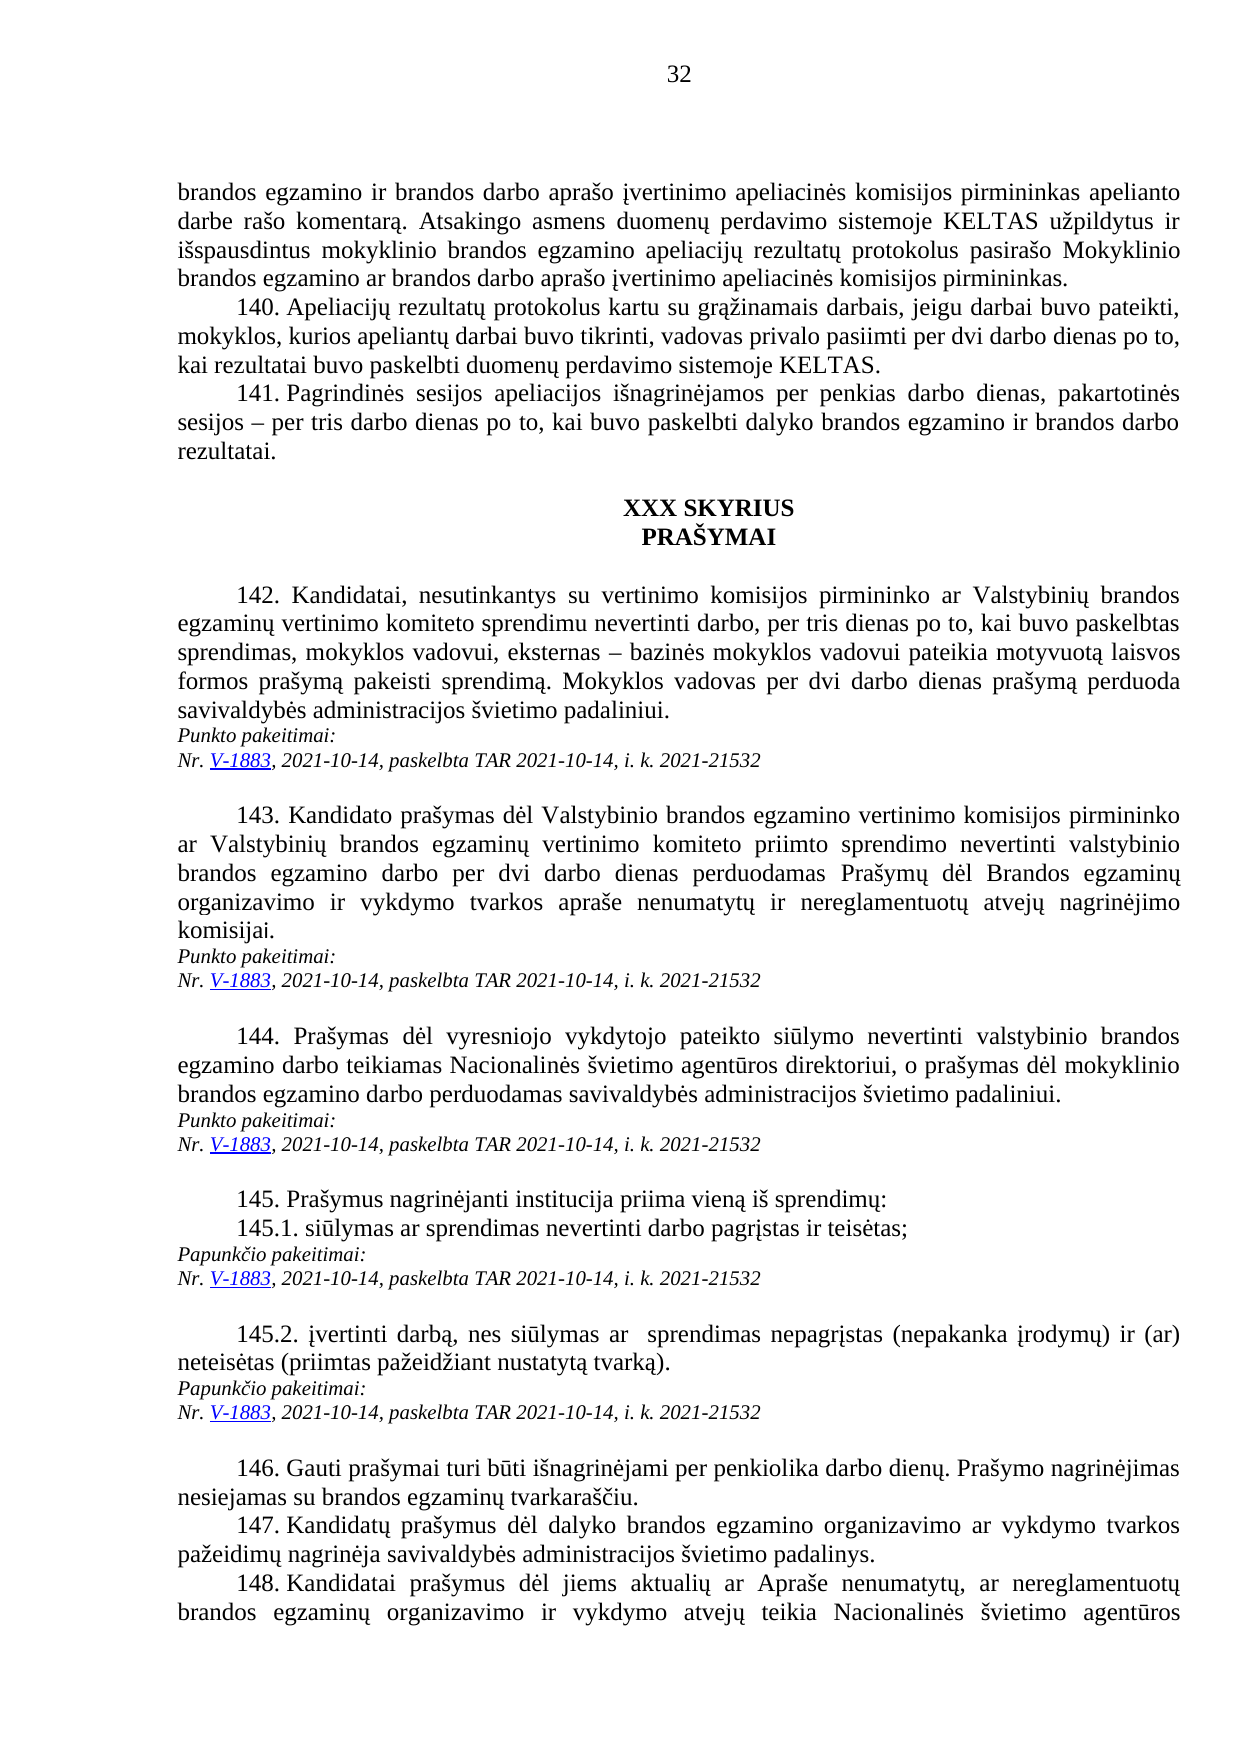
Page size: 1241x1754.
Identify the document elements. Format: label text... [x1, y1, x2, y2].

text Papunkčio pakeitimai: [177, 1242, 1181, 1266]
text Nr. V-1883, 2021-10-14, paskelbta TAR 2021-10-14, i. k. 2021-21532 [177, 1400, 1181, 1424]
text 147. Kandidatų prašymus dėl dalyko brandos egzamino organizavimo ar vykdymo tvarkos pažeidimų nagrinėja savivaldybės administracijos švietimo padalinys. [177, 1511, 1181, 1568]
text 144. Prašymas dėl vyresniojo vykdytojo pateikto siūlymo nevertinti valstybinio brandos egzamino darbo teikiamas Nacionalinės švietimo agentūros direktoriui, o prašymas dėl mokyklinio brandos egzamino darbo perduodamas savivaldybės administracijos švietimo padaliniui. [177, 1021, 1181, 1107]
text brandos egzamino ir brandos darbo aprašo įvertinimo apeliacinės komisijos pirmininkas apelianto darbe rašo komentarą. Atsakingo asmens duomenų perdavimo sistemoje KELTAS užpildytus ir išspausdintus mokyklinio brandos egzamino apeliacijų rezultatų protokolus pasirašo Mokyklinio brandos egzamino ar brandos darbo aprašo įvertinimo apeliacinės komisijos pirmininkas. [177, 177, 1181, 292]
text XXX SKYRIUS [177, 493, 1181, 522]
text 141. Pagrindinės sesijos apeliacijos išnagrinėjamos per penkias darbo dienas, pakartotinės sesijos – per tris darbo dienas po to, kai buvo paskelbti dalyko brandos egzamino ir brandos darbo rezultatai. [177, 378, 1181, 465]
text Punkto pakeitimai: [177, 723, 1181, 747]
text 145.2. įvertinti darbą, nes siūlymas ar sprendimas nepagrįstas (nepakanka įrodymų) ir (ar) neteisėtas (priimtas pažeidžiant nustatytą tvarką). [177, 1319, 1181, 1376]
text Nr. V-1883, 2021-10-14, paskelbta TAR 2021-10-14, i. k. 2021-21532 [177, 1132, 1181, 1156]
text 142. Kandidatai, nesutinkantys su vertinimo komisijos pirmininko ar Valstybinių brandos egzaminų vertinimo komiteto sprendimu nevertinti darbo, per tris dienas po to, kai buvo paskelbtas sprendimas, mokyklos vadovui, eksternas – bazinės mokyklos vadovui pateikia motyvuotą laisvos formos prašymą pakeisti sprendimą. Mokyklos vadovas per dvi darbo dienas prašymą perduoda savivaldybės administracijos švietimo padaliniui. [177, 580, 1181, 723]
text Nr. V-1883, 2021-10-14, paskelbta TAR 2021-10-14, i. k. 2021-21532 [177, 747, 1181, 772]
text 145.1. siūlymas ar sprendimas nevertinti darbo pagrįstas ir teisėtas; [177, 1213, 1181, 1242]
text PRAŠYMAI [177, 522, 1181, 551]
text Punkto pakeitimai: [177, 944, 1181, 968]
text 146. Gauti prašymai turi būti išnagrinėjami per penkiolika darbo dienų. Prašymo nagrinėjimas nesiejamas su brandos egzaminų tvarkaraščiu. [177, 1453, 1181, 1511]
text 145. Prašymus nagrinėjanti institucija priima vieną iš sprendimų: [177, 1184, 1181, 1213]
text Nr. V-1883, 2021-10-14, paskelbta TAR 2021-10-14, i. k. 2021-21532 [177, 968, 1181, 992]
text 140. Apeliacijų rezultatų protokolus kartu su grąžinamais darbais, jeigu darbai buvo pateikti, mokyklos, kurios apeliantų darbai buvo tikrinti, vadovas privalo pasiimti per dvi darbo dienas po to, kai rezultatai buvo paskelbti duomenų perdavimo sistemoje KELTAS. [177, 292, 1181, 378]
text Punkto pakeitimai: [177, 1107, 1181, 1132]
text 143. Kandidato prašymas dėl Valstybinio brandos egzamino vertinimo komisijos pirmininko ar Valstybinių brandos egzaminų vertinimo komiteto priimto sprendimo nevertinti valstybinio brandos egzamino darbo per dvi darbo dienas perduodamas Prašymų dėl Brandos egzaminų organizavimo ir vykdymo tvarkos apraše nenumatytų ir nereglamentuotų atvejų nagrinėjimo komisijai. [177, 800, 1181, 944]
text Nr. V-1883, 2021-10-14, paskelbta TAR 2021-10-14, i. k. 2021-21532 [177, 1266, 1181, 1290]
text 148. Kandidatai prašymus dėl jiems aktualių ar Apraše nenumatytų, ar nereglamentuotų brandos egzaminų organizavimo ir vykdymo atvejų teikia Nacionalinės švietimo agentūros [177, 1568, 1181, 1626]
text Papunkčio pakeitimai: [177, 1376, 1181, 1400]
